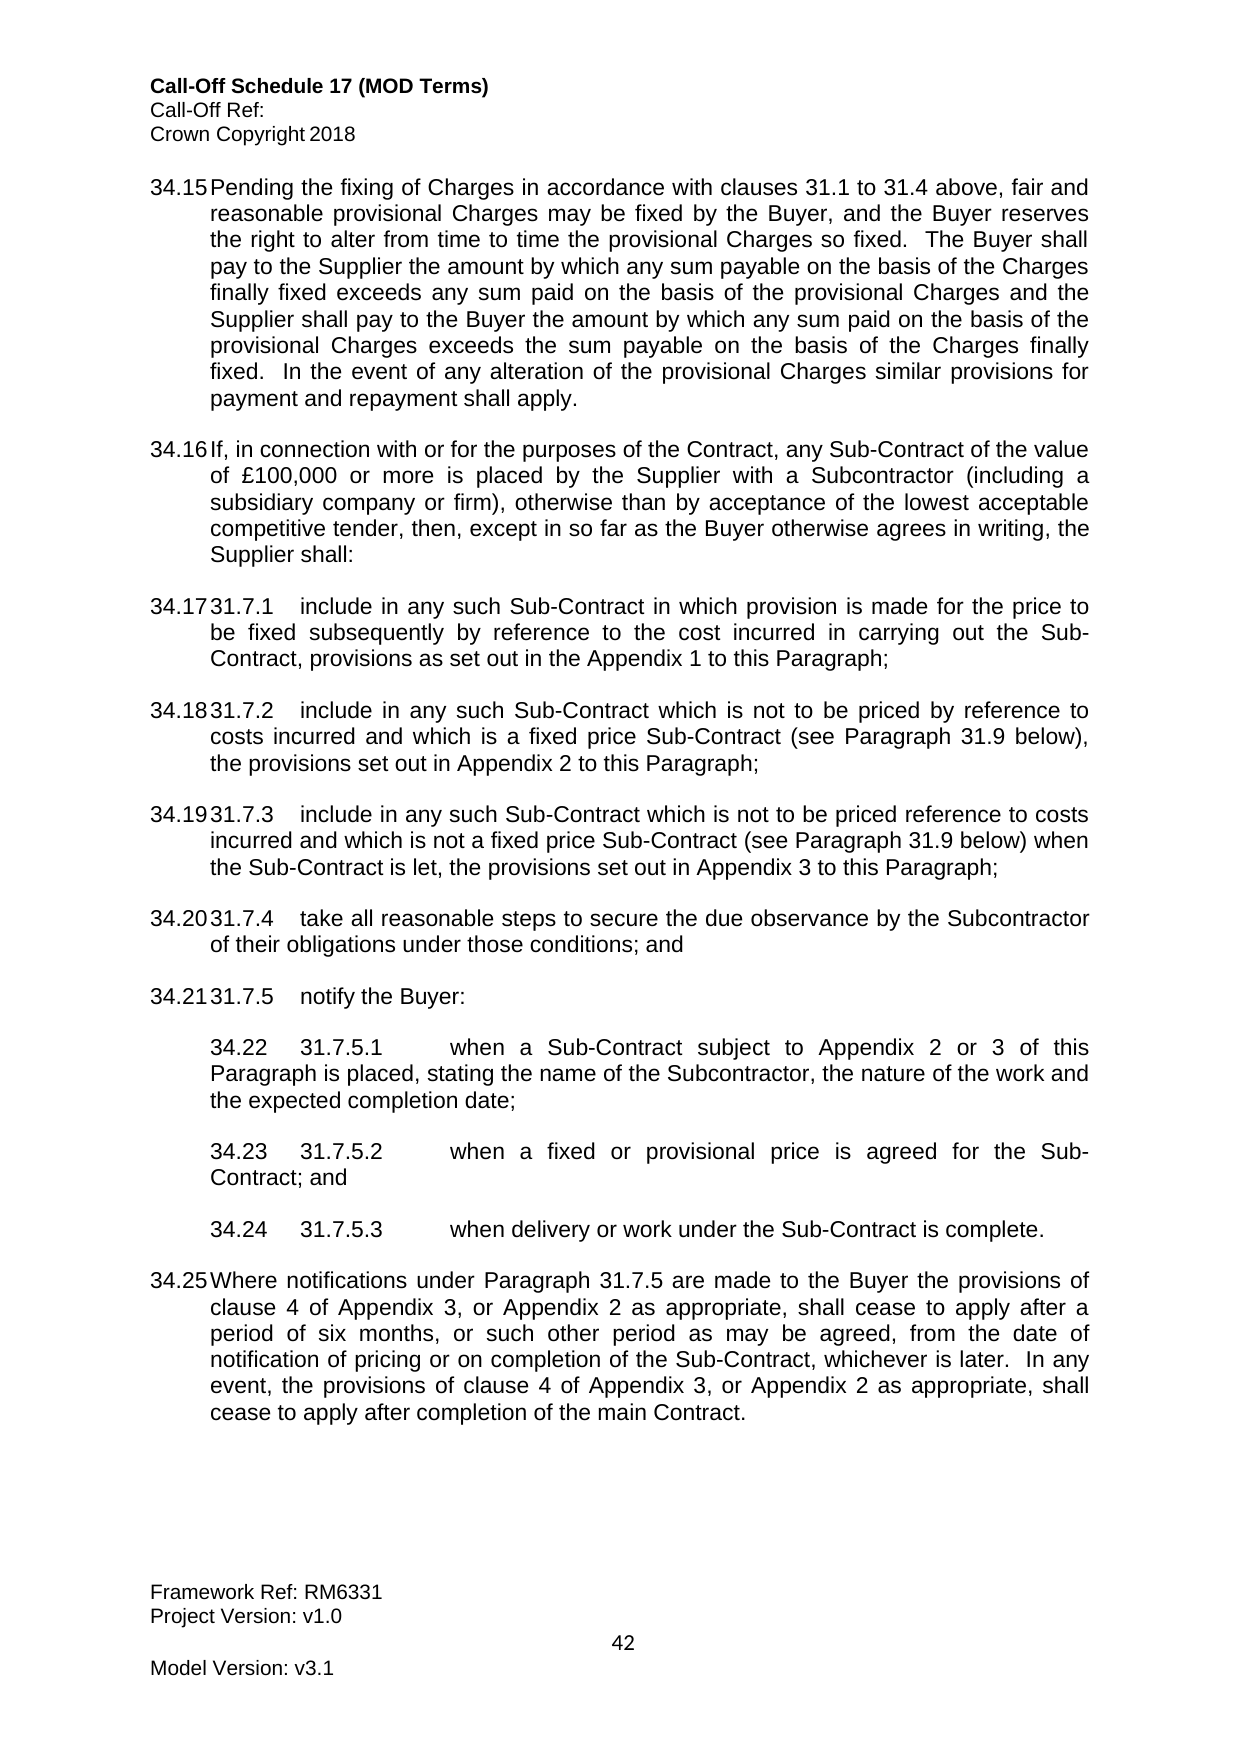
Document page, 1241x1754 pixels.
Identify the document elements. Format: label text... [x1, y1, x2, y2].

subtitle 31.7.5.2 when a fixed or provisional price is agreed for the Sub-Contract; and [210, 1138, 1090, 1191]
subtitle 31.7.4 take all reasonable steps to secure the due observance by the Subcontractor of their obligations under those conditions; and [150, 905, 1090, 958]
subtitle If, in connection with or for the purposes of the Contract, any Sub-Contract of the value of £100,000 or more is placed by the Supplier with a Subcontractor (including a subsidiary company or firm), otherwise than by acceptance of the lowest acceptable competitive tender, then, except in so far as the Buyer otherwise agrees in writing, the Supplier shall: [150, 436, 1090, 568]
subtitle 31.7.5.1 when a Sub-Contract subject to Appendix 2 or 3 of this Paragraph is placed, stating the name of the Subcontractor, the nature of the work and the expected completion date; [210, 1034, 1090, 1113]
subtitle 31.7.1 include in any such Sub-Contract in which provision is made for the price to be fixed subsequently by reference to the cost incurred in carrying out the Sub-Contract, provisions as set out in the Appendix 1 to this Paragraph; [150, 593, 1090, 672]
subtitle 31.7.5.3 when delivery or work under the Sub-Contract is complete. [210, 1216, 1090, 1242]
subtitle Pending the fixing of Charges in accordance with clauses 31.1 to 31.4 above, fair and reasonable provisional Charges may be fixed by the Buyer, and the Buyer reserves the right to alter from time to time the provisional Charges so fixed. The Buyer shall pay to the Supplier the amount by which any sum payable on the basis of the Charges finally fixed exceeds any sum paid on the basis of the provisional Charges and the Supplier shall pay to the Buyer the amount by which any sum paid on the basis of the provisional Charges exceeds the sum payable on the basis of the Charges finally fixed. In the event of any alteration of the provisional Charges similar provisions for payment and repayment shall apply. [150, 174, 1090, 411]
subtitle Where notifications under Paragraph 31.7.5 are made to the Buyer the provisions of clause 4 of Appendix 3, or Appendix 2 as appropriate, shall cease to apply after a period of six months, or such other period as may be agreed, from the date of notification of pricing or on completion of the Sub-Contract, whichever is later. In any event, the provisions of clause 4 of Appendix 3, or Appendix 2 as appropriate, shall cease to apply after completion of the main Contract. [150, 1267, 1090, 1425]
subtitle 31.7.2 include in any such Sub-Contract which is not to be priced by reference to costs incurred and which is a fixed price Sub-Contract (see Paragraph 31.9 below), the provisions set out in Appendix 2 to this Paragraph; [150, 697, 1090, 776]
subtitle 31.7.5 notify the Buyer: [150, 983, 1090, 1009]
subtitle 31.7.3 include in any such Sub-Contract which is not to be priced reference to costs incurred and which is not a fixed price Sub-Contract (see Paragraph 31.9 below) when the Sub-Contract is let, the provisions set out in Appendix 3 to this Paragraph; [150, 801, 1090, 880]
